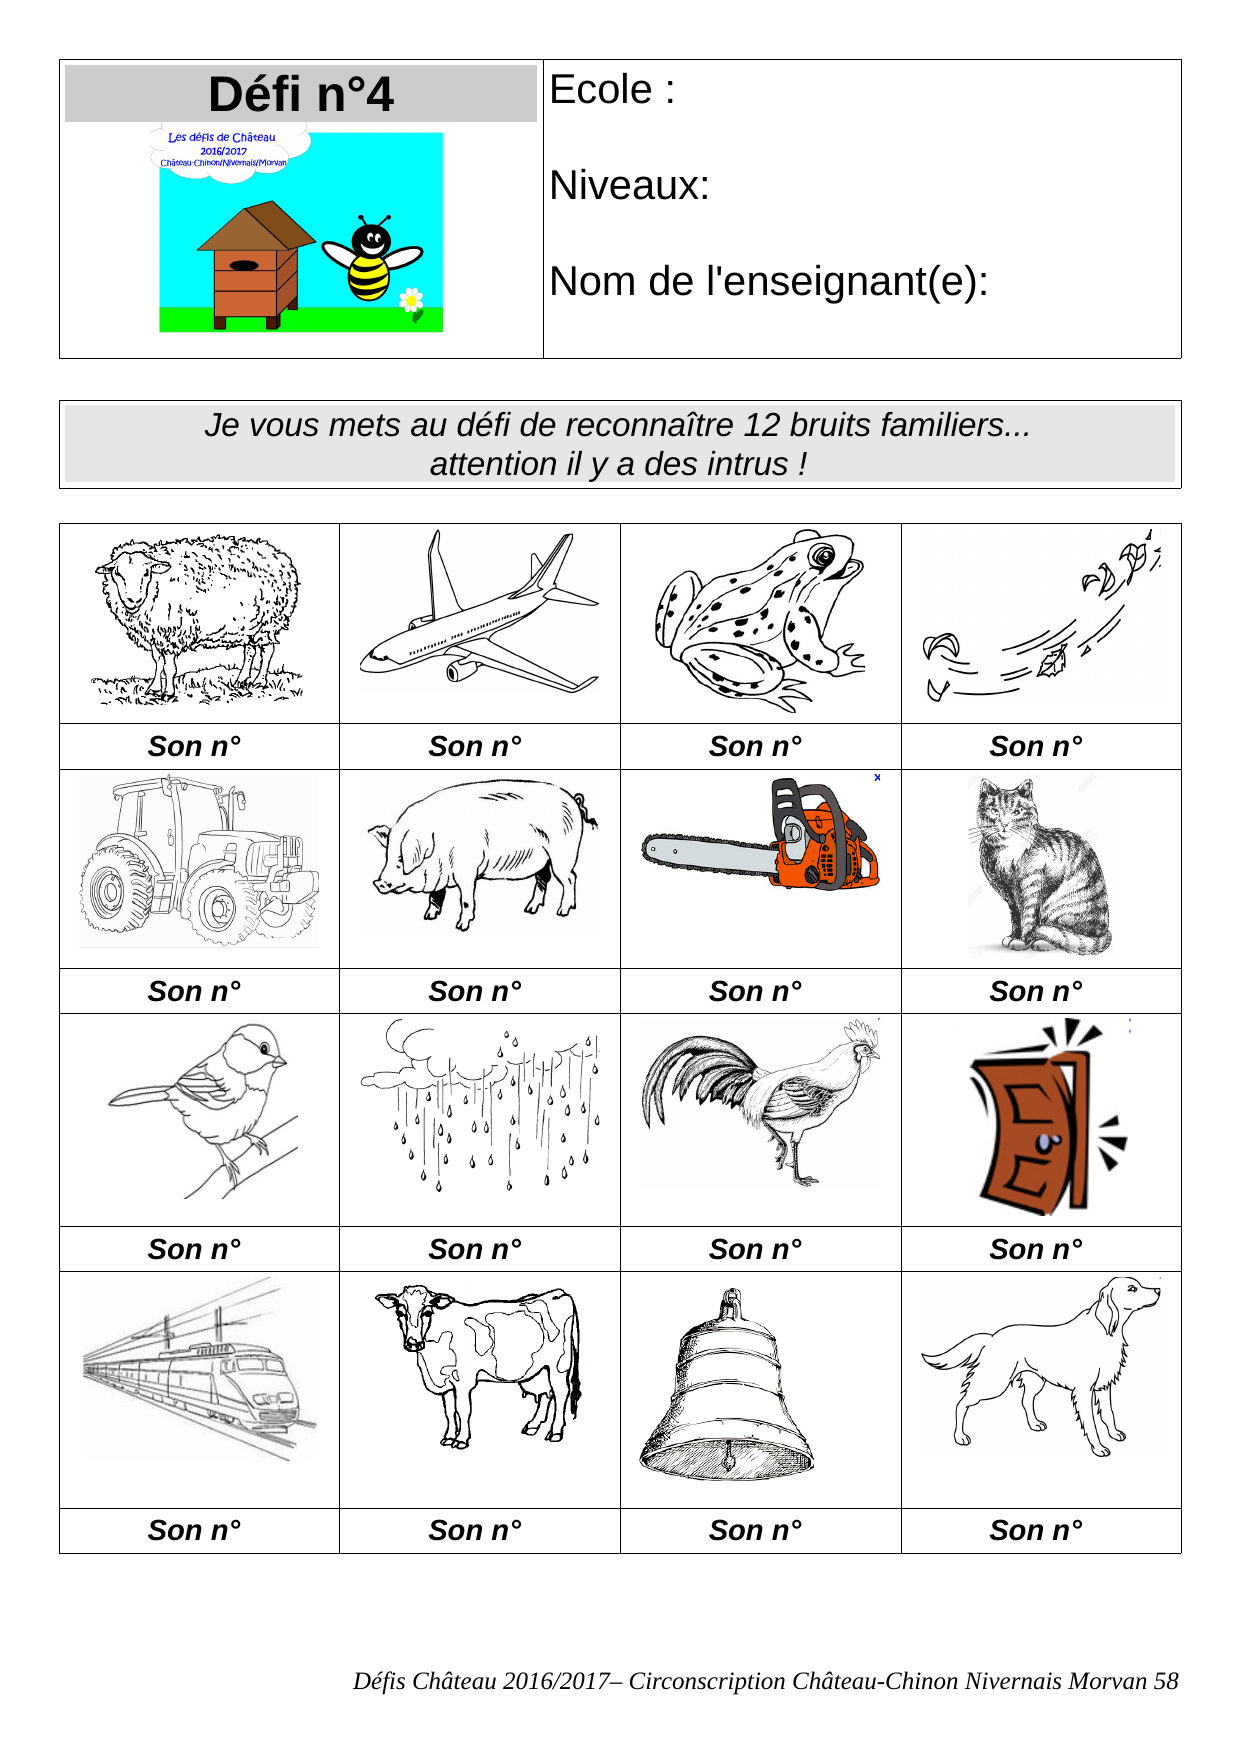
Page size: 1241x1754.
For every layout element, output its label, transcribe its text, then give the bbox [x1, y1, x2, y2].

table_cell [60, 1272, 339, 1508]
picture [373, 1277, 586, 1451]
table_cell [621, 770, 901, 968]
table_header [60, 123, 543, 358]
table_cell Son n° [340, 969, 620, 1013]
picture [640, 1018, 880, 1188]
picture [655, 529, 866, 713]
table_cell Son n° [340, 1509, 620, 1553]
table_cell Son n° [340, 1227, 620, 1271]
table_cell [60, 770, 339, 968]
table_cell [340, 1272, 620, 1508]
table_cell [340, 770, 620, 968]
table_header Ecole : Niveaux: Nom de l'enseignant(e): [544, 60, 1181, 358]
table_cell [902, 1272, 1181, 1508]
table_cell Son n° [902, 1227, 1181, 1271]
table_cell [902, 770, 1181, 957]
picture [951, 1018, 1131, 1216]
picture [91, 529, 308, 705]
picture [638, 1280, 820, 1485]
table_cell [340, 1014, 620, 1226]
picture [921, 1277, 1161, 1458]
picture [640, 774, 880, 893]
table_cell Son n° [60, 1509, 339, 1553]
table_header [902, 524, 1181, 723]
picture [100, 1018, 298, 1199]
table_cell Son n° [902, 969, 1181, 1013]
table_cell [621, 1272, 901, 1484]
table_cell [60, 1014, 339, 1226]
picture [360, 1018, 600, 1194]
table_header [340, 524, 620, 723]
picture [149, 122, 453, 337]
picture [921, 529, 1161, 704]
table_cell [902, 1014, 1181, 1226]
table_cell [621, 1014, 901, 1226]
table_cell Son n° [902, 1509, 1181, 1553]
table_cell Son n° [621, 1227, 901, 1271]
table_header Je vous mets au défi de reconnaître 12 bruits familiers... attention il y a des intrus ! [60, 401, 1181, 488]
table_cell Son n° [60, 724, 339, 768]
table_cell Son n° [340, 724, 620, 768]
picture [79, 1277, 319, 1461]
table_header [60, 524, 339, 723]
table_cell Son n° [621, 724, 901, 768]
picture [360, 774, 600, 934]
table_cell Son n° [621, 1509, 901, 1553]
table_header [621, 524, 901, 723]
picture [968, 774, 1114, 958]
table_cell Son n° [60, 1227, 339, 1271]
table_cell Son n° [60, 969, 339, 1013]
table_header Défi n°4 [60, 60, 543, 122]
table_cell [902, 958, 1181, 968]
picture [79, 774, 319, 948]
table_cell Son n° [902, 724, 1181, 768]
table_cell [621, 1485, 901, 1508]
picture [360, 529, 600, 694]
table_cell Son n° [621, 969, 901, 1013]
